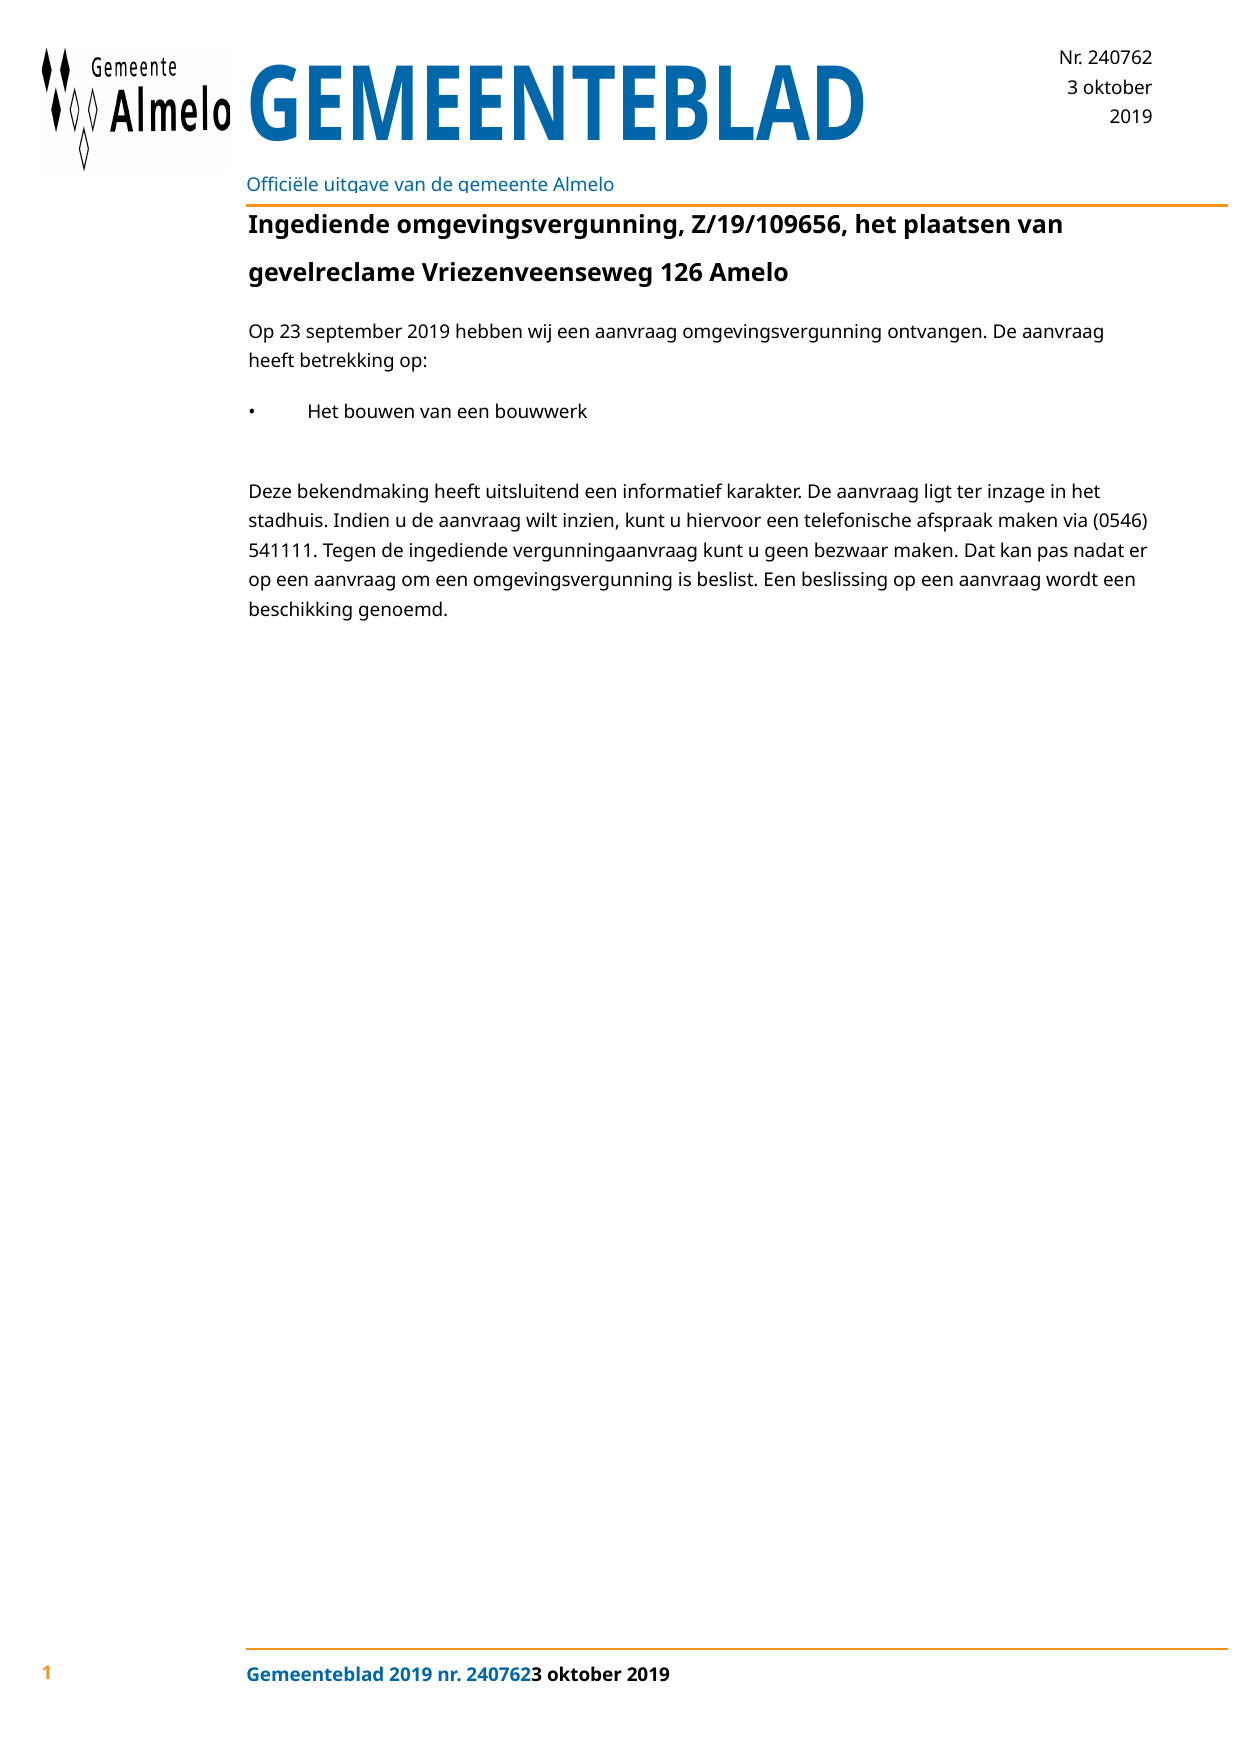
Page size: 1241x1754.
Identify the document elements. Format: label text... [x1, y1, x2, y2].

picture [41, 47, 231, 172]
text Ingediende omgevingsvergunning, Z/19/109656, het plaatsen van gevelreclame Vriezenveenseweg 126 Amelo [248, 207, 1152, 288]
text Op 23 september 2019 hebben wij een aanvraag omgevingsvergunning ontvangen. De aanvraag heeft betrekking op: [248, 318, 1152, 373]
list Het bouwen van een bouwwerk [248, 398, 1152, 424]
text Deze bekendmaking heeft uitsluitend een informatief karakter. De aanvraag ligt ter inzage in het stadhuis. Indien u de aanvraag wilt inzien, kunt u hiervoor een telefonische afspraak maken via (0546) 541111. Tegen de ingediende vergunningaanvraag kunt u geen bezwaar maken. Dat kan pas nadat er op een aanvraag om een omgevingsvergunning is beslist. Een beslissing op een aanvraag wordt een beschikking genoemd. [248, 478, 1152, 622]
